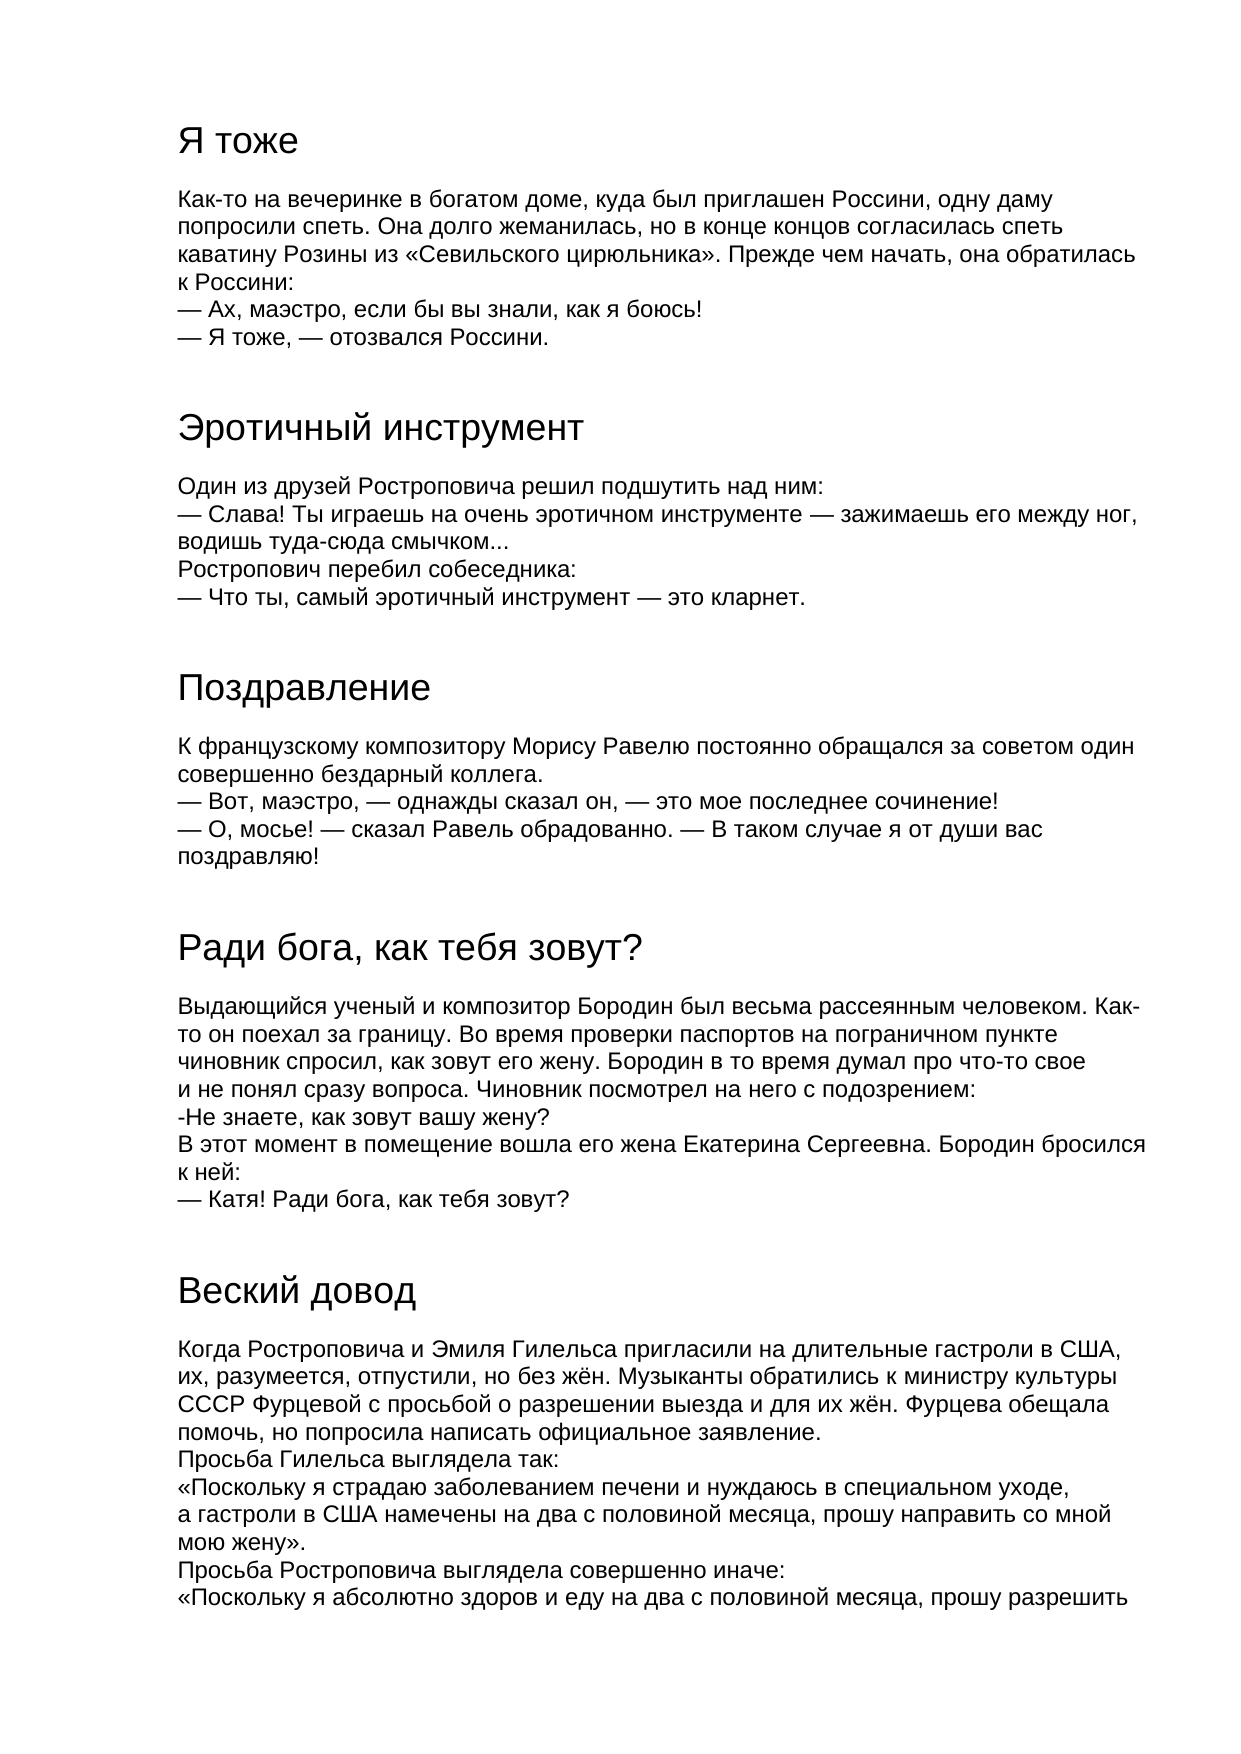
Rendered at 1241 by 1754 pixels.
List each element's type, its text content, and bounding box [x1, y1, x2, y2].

subtitle Я тоже [177, 118, 1152, 161]
text Выдающийся ученый и композитор Бородин был весьма рассеянным человеком. Как-то он поехал за границу. Во время проверки паспортов на пограничном пункте чиновник спросил, как зовут его жену. Бородин в то время думал про что-то свое и не понял сразу вопроса. Чиновник посмотрел на него с подозрением: -Не знаете, как зовут вашу жену? В этот момент в помещение вошла его жена Екатерина Сергеевна. Бородин бросился к ней: — Катя! Ради бога, как тебя зовут? [177, 992, 1152, 1268]
subtitle Ради бога, как тебя зовут? [177, 926, 1152, 969]
subtitle Веский довод [177, 1268, 1152, 1311]
text Когда Ростроповича и Эмиля Гилельса пригласили на длительные гастроли в США, их, разумеется, отпустили, но без жён. Музыканты обратились к министру культуры СССР Фурцевой с просьбой о разрешении выезда и для их жён. Фурцева обещала помочь, но попросила написать официальное заявление. Просьба Гилельса выглядела так: «Поскольку я страдаю заболеванием печени и нуждаюсь в специальном уходе, а гастроли в США намечены на два с половиной месяца, прошу направить со мной мою жену». Просьба Ростроповича выглядела совершенно иначе: «Поскольку я абсолютно здоров и еду на два с половиной месяца, прошу разрешить [177, 1335, 1152, 1611]
subtitle Эротичный инструмент [177, 406, 1152, 449]
text Один из друзей Ростроповича решил подшутить над ним: — Слава! Ты играешь на очень эротичном инструменте — зажимаешь его между ног, водишь туда-сюда смычком... Ростропович перебил собеседника: — Что ты, самый эротичный инструмент — это кларнет. [177, 472, 1152, 665]
text Как-то на вечеринке в богатом доме, куда был приглашен Россини, одну даму попросили спеть. Она долго жеманилась, но в конце концов согласилась спеть каватину Розины из «Севильского цирюльника». Прежде чем начать, она обратилась к Россини: — Ах, маэстро, если бы вы знали, как я боюсь! — Я тоже, — отозвался Россини. [177, 185, 1152, 406]
subtitle Поздравление [177, 665, 1152, 708]
text К французскому композитору Морису Равелю постоянно обращался за советом один совершенно бездарный коллега. — Вот, маэстро, — однажды сказал он, — это мое последнее сочинение! — О, мосье! — сказал Равель обрадованно. — В таком случае я от души вас поздравляю! [177, 732, 1152, 926]
